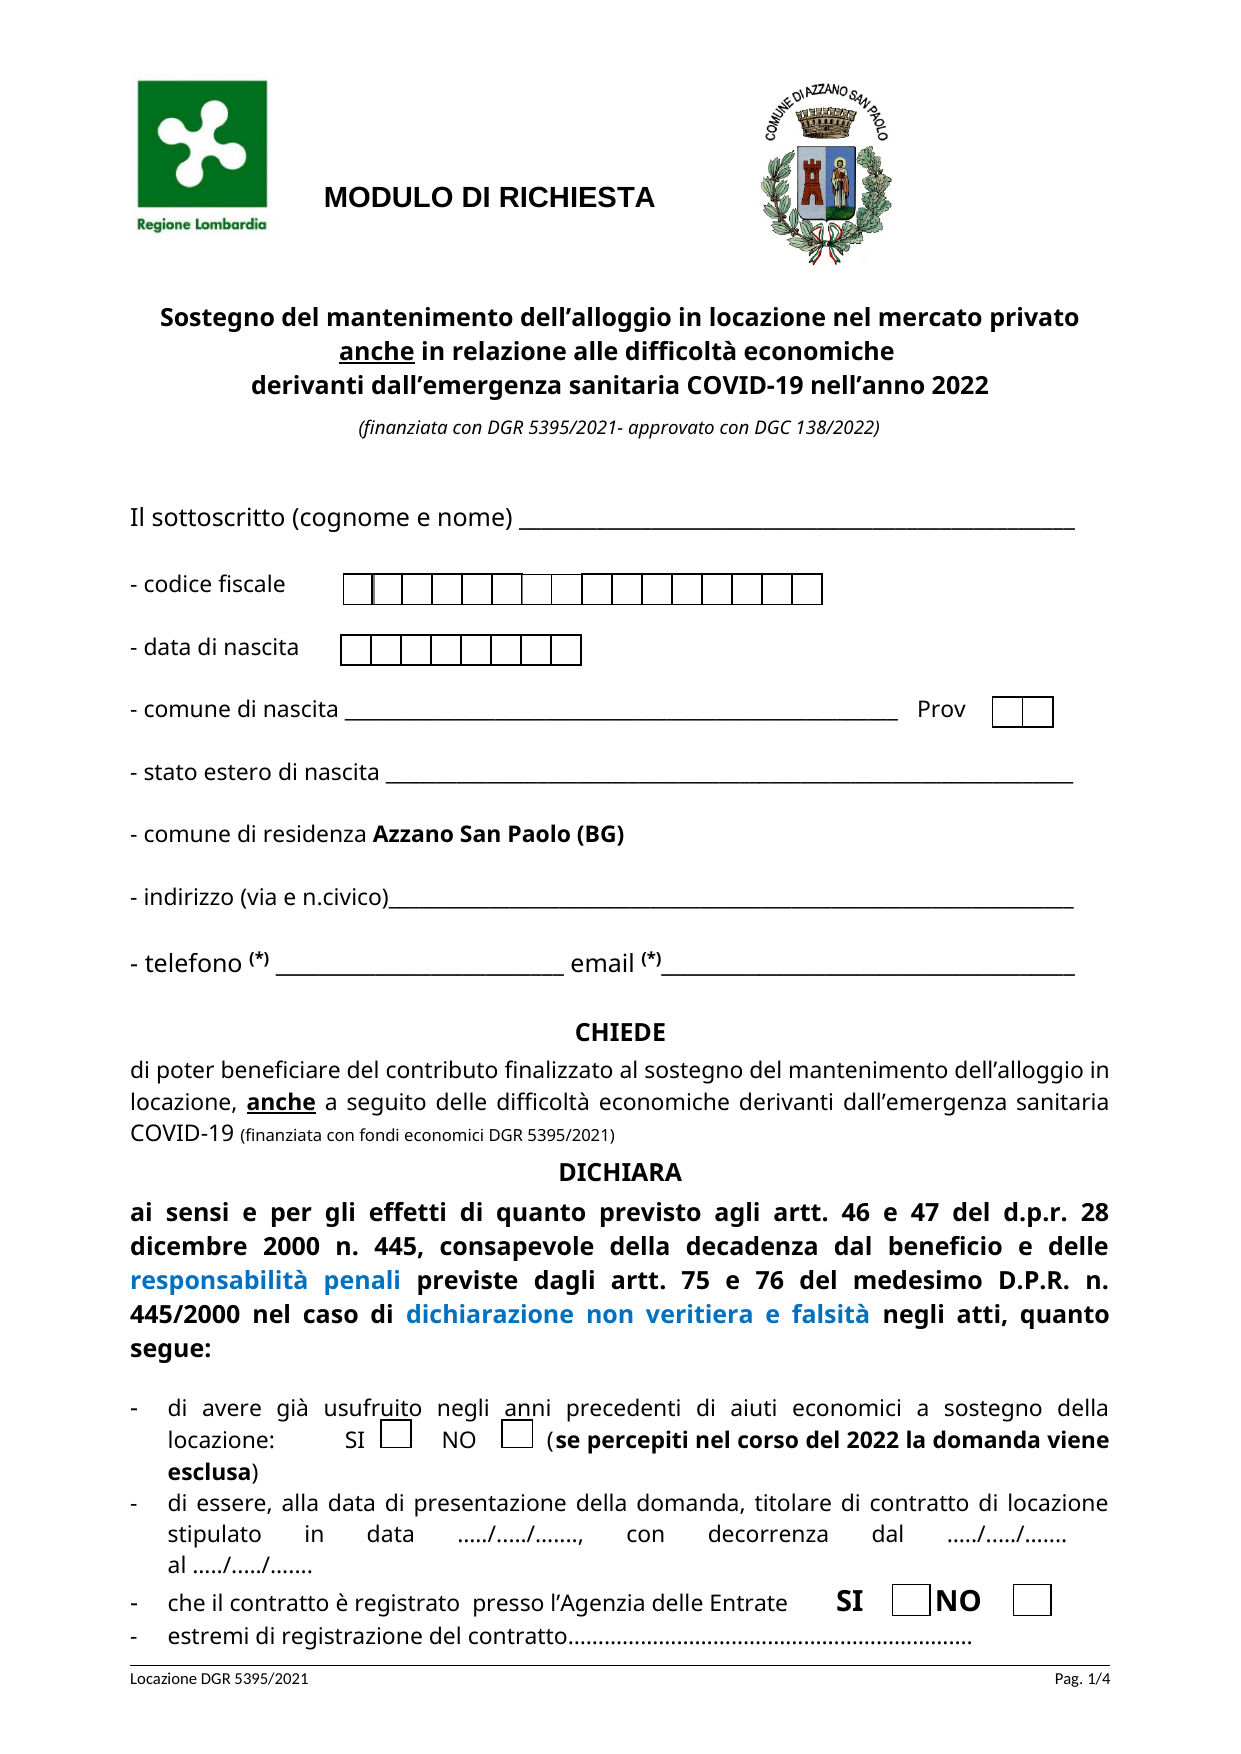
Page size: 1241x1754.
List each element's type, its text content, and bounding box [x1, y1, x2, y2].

text - data di nascita [130, 631, 1110, 662]
text Il sottoscritto (cognome e nome) [130, 500, 1110, 534]
text - telefono (*) email (*) [130, 946, 1110, 980]
text - codice fiscale [130, 568, 1110, 599]
text di poter beneficiare del contributo finalizzato al sostegno del mantenimento dell’alloggio in locazione, anche a seguito delle difficoltà economiche derivanti dall’emergenza sanitaria COVID-19 (finanziata con fondi economici DGR 5395/2021) [130, 1054, 1110, 1148]
subtitle [898, 180, 1110, 213]
text - comune di residenza Azzano San Paolo (BG) [130, 818, 1110, 849]
list di essere, alla data di presentazione della domanda, titolare di contratto di locazione stipulato in data .…./..…/…...., con decorrenza dal …../..…/….... al …../..…/….... [130, 1487, 1110, 1580]
text (finanziata con DGR 5395/2021- approvato con DGC 138/2022) [130, 414, 1110, 440]
text DICHIARA [130, 1154, 1110, 1188]
text - comune di nascita Prov [130, 693, 1110, 724]
list estremi di registrazione del contratto…………………………………………………………. [130, 1620, 1110, 1651]
text - stato estero di nascita [130, 756, 1110, 787]
text ai sensi e per gli effetti di quanto previsto agli artt. 46 e 47 del d.p.r. 28 dicembre 2000 n. 445, consapevole della decadenza dal beneficio e delle responsabilità penali previste dagli artt. 75 e 76 del medesimo D.P.R. n. 445/2000 nel caso di dichiarazione non veritiera e falsità negli atti, quanto segue: [130, 1195, 1110, 1365]
text - indirizzo (via e n.civico) [130, 881, 1110, 912]
text CHIEDE [130, 1014, 1110, 1048]
list che il contratto è registrato presso l’Agenzia delle Entrate SI NO [130, 1580, 1110, 1620]
subtitle MODULO DI RICHIESTA [324, 180, 753, 213]
list di avere già usufruito negli anni precedenti di aiuti economici a sostegno della locazione: SI NO (se percepiti nel corso del 2022 la domanda viene esclusa) [130, 1390, 1110, 1487]
text Sostegno del mantenimento dell’alloggio in locazione nel mercato privato anche in relazione alle difficoltà economiche derivanti dall’emergenza sanitaria COVID-19 nell’anno 2022 [130, 299, 1110, 402]
